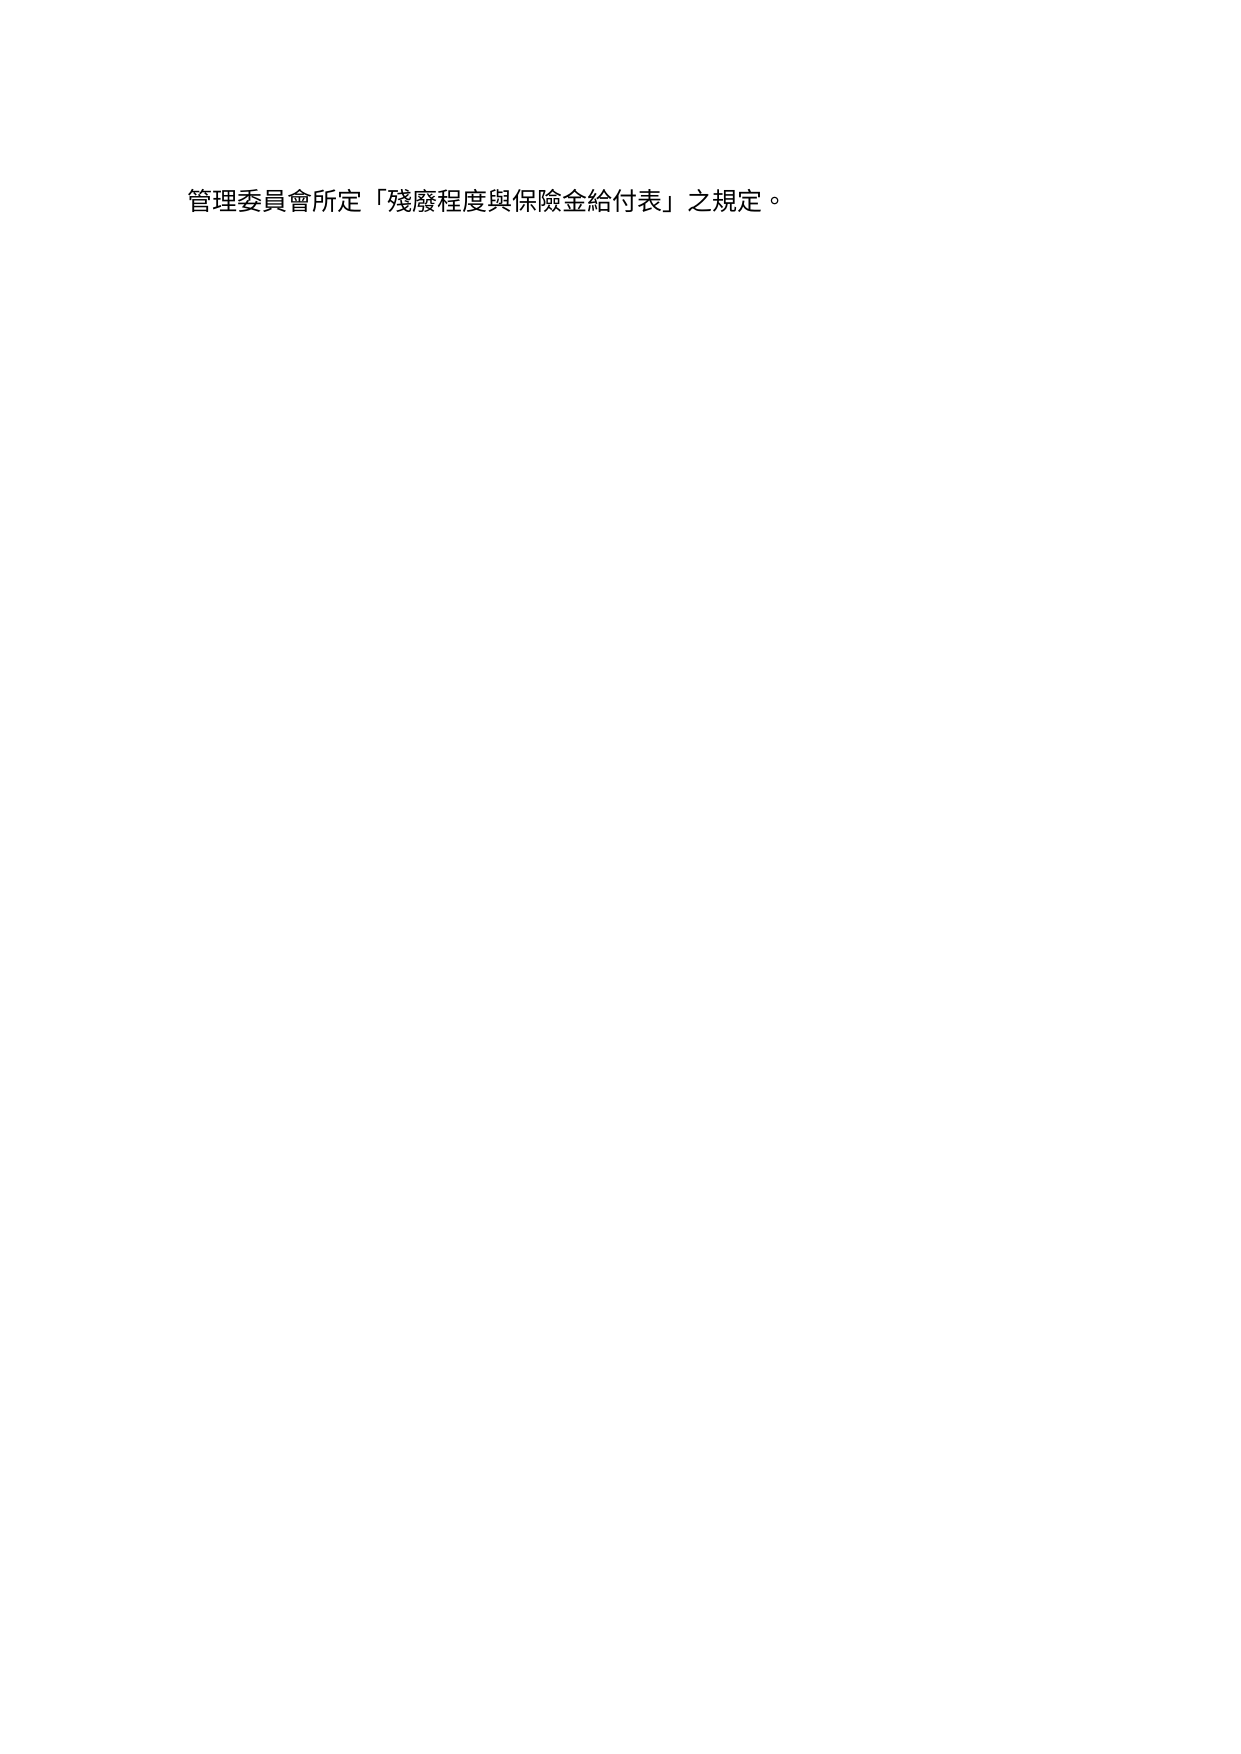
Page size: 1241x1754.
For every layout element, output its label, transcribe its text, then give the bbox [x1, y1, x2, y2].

text 管理委員會所定「殘廢程度與保險金給付表」之規定。 [187, 158, 1053, 221]
